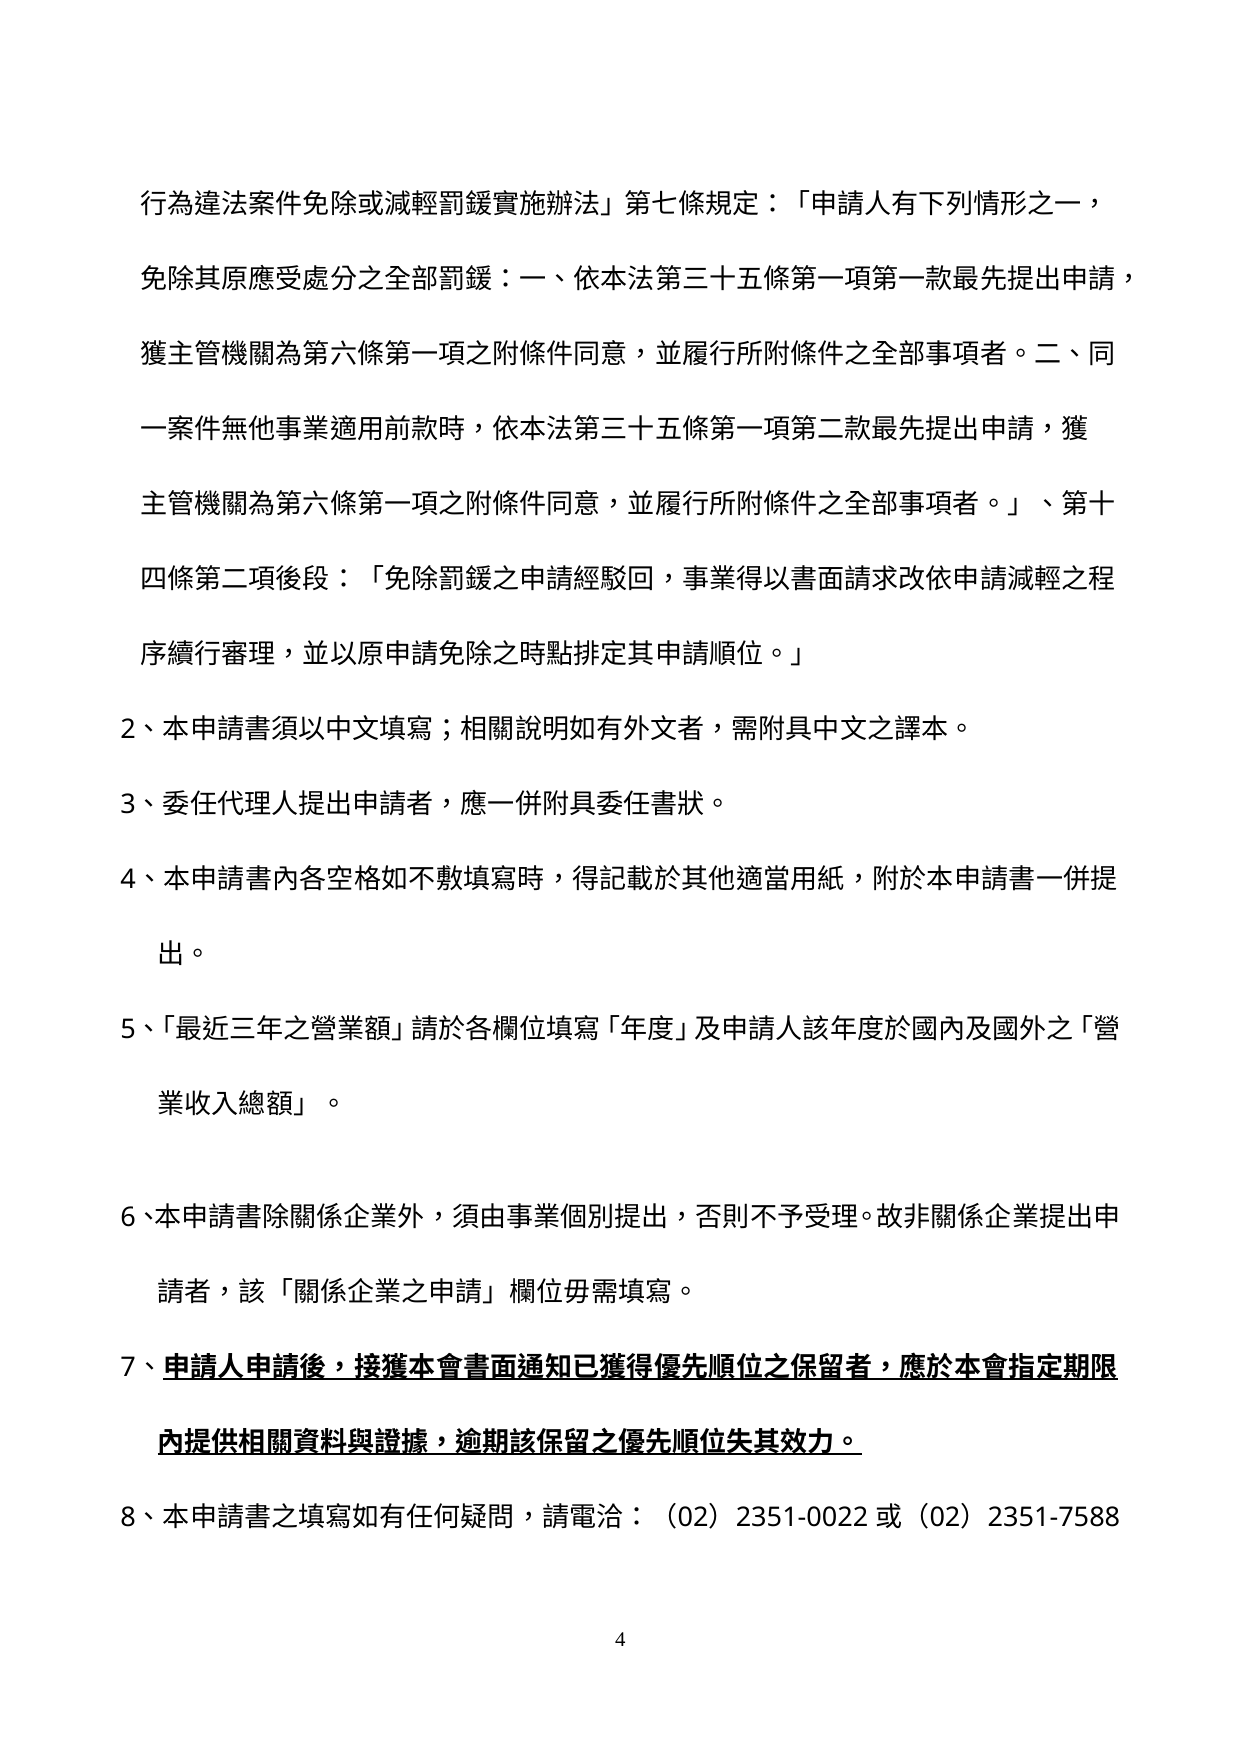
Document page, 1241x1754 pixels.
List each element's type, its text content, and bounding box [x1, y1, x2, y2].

text 免除其原應受處分之全部罰鍰：一、依本法第三十五條第一項第一款最先提出申請， [126, 239, 1120, 314]
text 6、本申請書除關係企業外，須由事業個別提出，否則不予受理。故非關係企業提出申請者，該「關係企業之申請」欄位毋需填寫。 [120, 1177, 1120, 1327]
text 5、「最近三年之營業額」請於各欄位填寫「年度」及申請人該年度於國內及國外之「營業收入總額」。 [120, 989, 1120, 1139]
text 獲主管機關為第六條第一項之附條件同意，並履行所附條件之全部事項者。二、同 [126, 314, 1120, 389]
text 8、本申請書之填寫如有任何疑問，請電洽：（02）2351-0022 或（02）2351-7588 [120, 1477, 1120, 1552]
text 一案件無他事業適用前款時，依本法第三十五條第一項第二款最先提出申請，獲 [126, 389, 1120, 464]
text 4、本申請書內各空格如不敷填寫時，得記載於其他適當用紙，附於本申請書一併提出。 [120, 839, 1120, 989]
text 3、委任代理人提出申請者，應一併附具委任書狀。 [120, 764, 1120, 839]
text 2、本申請書須以中文填寫；相關說明如有外文者，需附具中文之譯本。 [120, 689, 1120, 764]
text 主管機關為第六條第一項之附條件同意，並履行所附條件之全部事項者。」、第十 [126, 464, 1120, 539]
text 7、申請人申請後，接獲本會書面通知已獲得優先順位之保留者，應於本會指定期限內提供相關資料與證據，逾期該保留之優先順位失其效力。 [120, 1327, 1120, 1477]
text 序續行審理，並以原申請免除之時點排定其申請順位。」 [126, 614, 1120, 689]
text 四條第二項後段：「免除罰鍰之申請經駁回，事業得以書面請求改依申請減輕之程 [126, 539, 1120, 614]
text 行為違法案件免除或減輕罰鍰實施辦法」第七條規定：「申請人有下列情形之一， [126, 164, 1120, 239]
